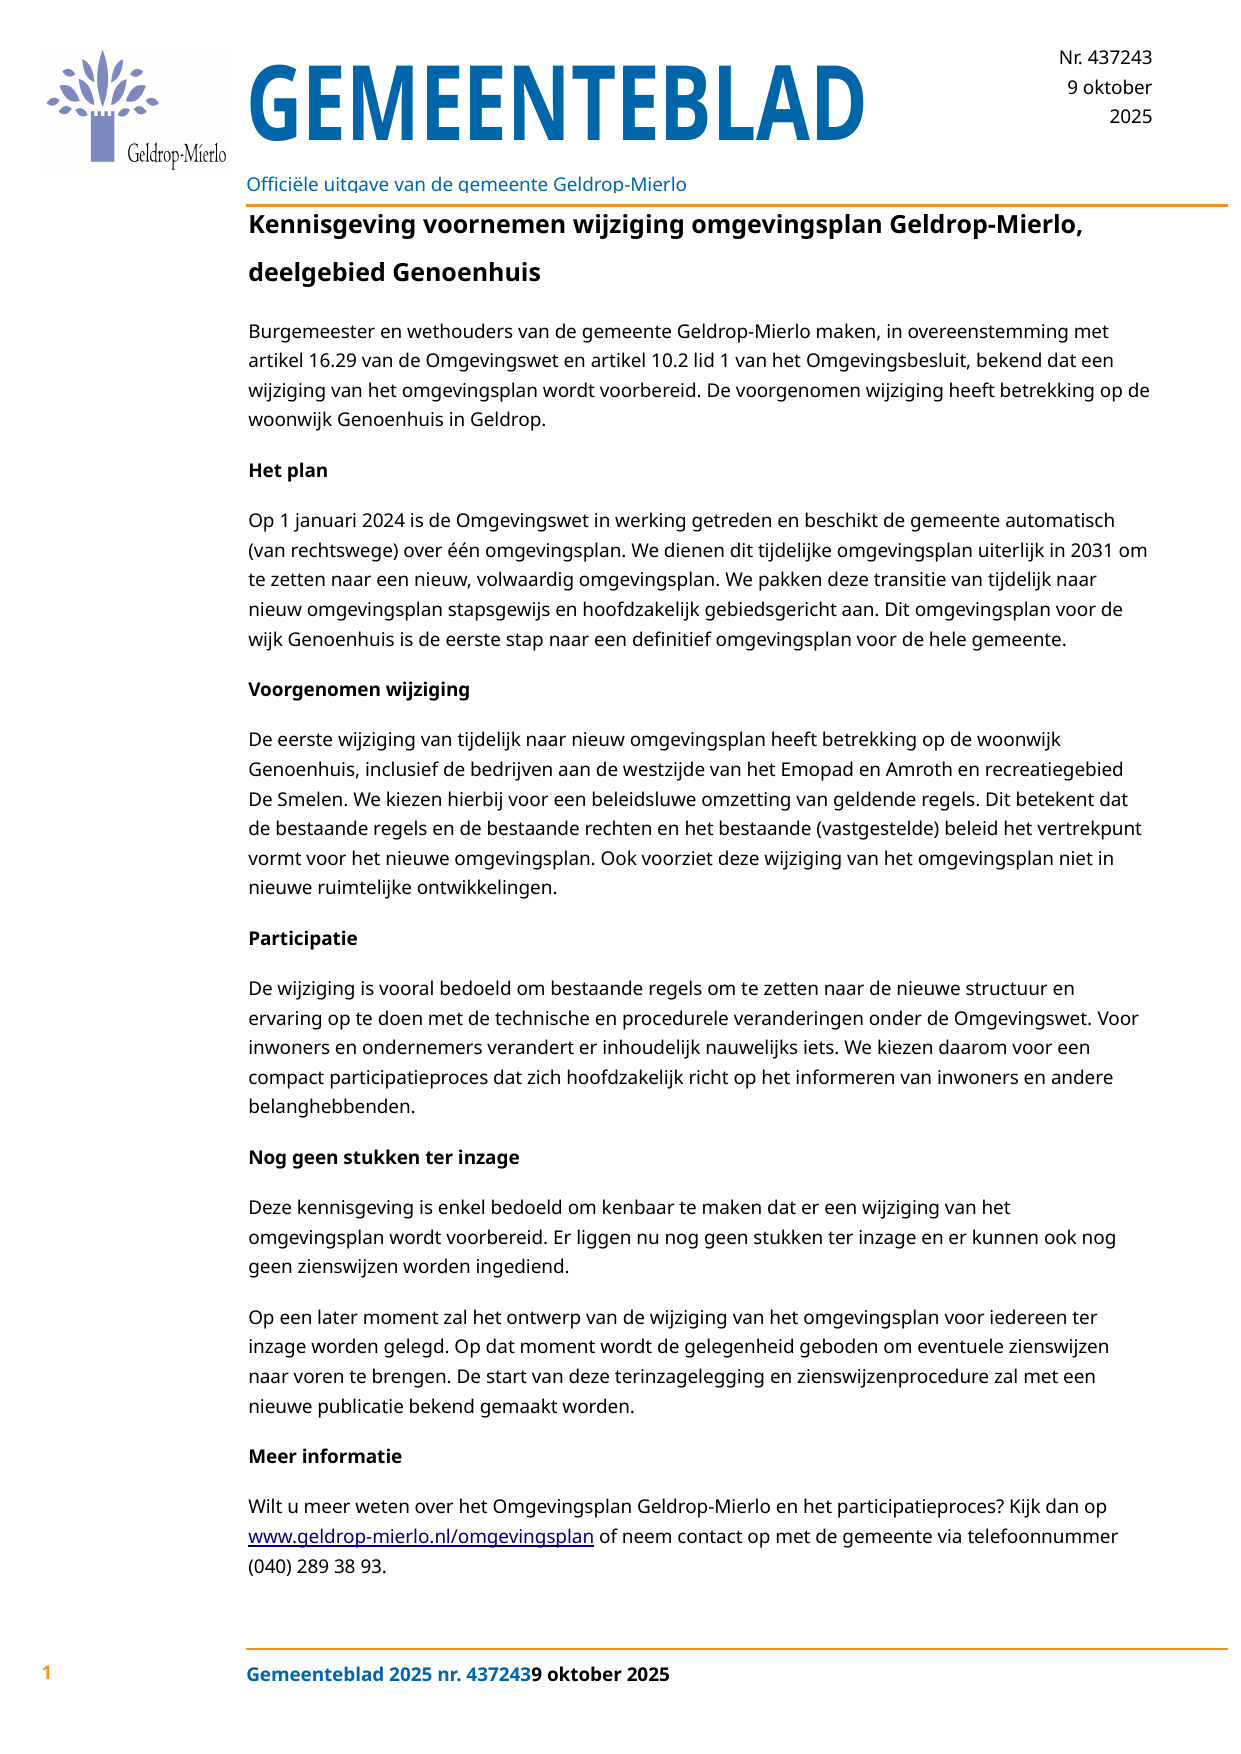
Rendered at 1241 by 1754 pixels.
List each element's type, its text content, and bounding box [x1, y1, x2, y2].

text Participatie [248, 925, 1152, 951]
text Kennisgeving voornemen wijziging omgevingsplan Geldrop-Mierlo, deelgebied Genoenhuis [248, 207, 1152, 288]
text Op 1 januari 2024 is de Omgevingswet in werking getreden en beschikt de gemeente automatisch (van rechtswege) over één omgevingsplan. We dienen dit tijdelijke omgevingsplan uiterlijk in 2031 om te zetten naar een nieuw, volwaardig omgevingsplan. We pakken deze transitie van tijdelijk naar nieuw omgevingsplan stapsgewijs en hoofdzakelijk gebiedsgericht aan. Dit omgevingsplan voor de wijk Genoenhuis is de eerste stap naar een definitief omgevingsplan voor de hele gemeente. [248, 507, 1152, 652]
text Op een later moment zal het ontwerp van de wijziging van het omgevingsplan voor iedereen ter inzage worden gelegd. Op dat moment wordt de gelegenheid geboden om eventuele zienswijzen naar voren te brengen. De start van deze terinzagelegging en zienswijzenprocedure zal met een nieuwe publicatie bekend gemaakt worden. [248, 1304, 1152, 1419]
text Het plan [248, 457, 1152, 483]
picture [41, 47, 231, 172]
text Burgemeester en wethouders van de gemeente Geldrop-Mierlo maken, in overeenstemming met artikel 16.29 van de Omgevingswet en artikel 10.2 lid 1 van het Omgevingsbesluit, bekend dat een wijziging van het omgevingsplan wordt voorbereid. De voorgenomen wijziging heeft betrekking op de woonwijk Genoenhuis in Geldrop. [248, 318, 1152, 432]
text Wilt u meer weten over het Omgevingsplan Geldrop-Mierlo en het participatieproces? Kijk dan op www.geldrop-mierlo.nl/omgevingsplan of neem contact op met de gemeente via telefoonnummer (040) 289 38 93. [248, 1494, 1152, 1579]
text Voorgenomen wijziging [248, 676, 1152, 702]
text Meer informatie [248, 1443, 1152, 1469]
text De eerste wijziging van tijdelijk naar nieuw omgevingsplan heeft betrekking op de woonwijk Genoenhuis, inclusief de bedrijven aan de westzijde van het Emopad en Amroth en recreatiegebied De Smelen. We kiezen hierbij voor een beleidsluwe omzetting van geldende regels. Dit betekent dat de bestaande regels en de bestaande rechten en het bestaande (vastgestelde) beleid het vertrekpunt vormt voor het nieuwe omgevingsplan. Ook voorziet deze wijziging van het omgevingsplan niet in nieuwe ruimtelijke ontwikkelingen. [248, 727, 1152, 900]
text De wijziging is vooral bedoeld om bestaande regels om te zetten naar de nieuwe structuur en ervaring op te doen met de technische en procedurele veranderingen onder de Omgevingswet. Voor inwoners en ondernemers verandert er inhoudelijk nauwelijks iets. We kiezen daarom voor een compact participatieproces dat zich hoofdzakelijk richt op het informeren van inwoners en andere belanghebbenden. [248, 975, 1152, 1119]
text Nog geen stukken ter inzage [248, 1144, 1152, 1170]
text Deze kennisgeving is enkel bedoeld om kenbaar te maken dat er een wijziging van het omgevingsplan wordt voorbereid. Er liggen nu nog geen stukken ter inzage en er kunnen ook nog geen zienswijzen worden ingediend. [248, 1194, 1152, 1279]
